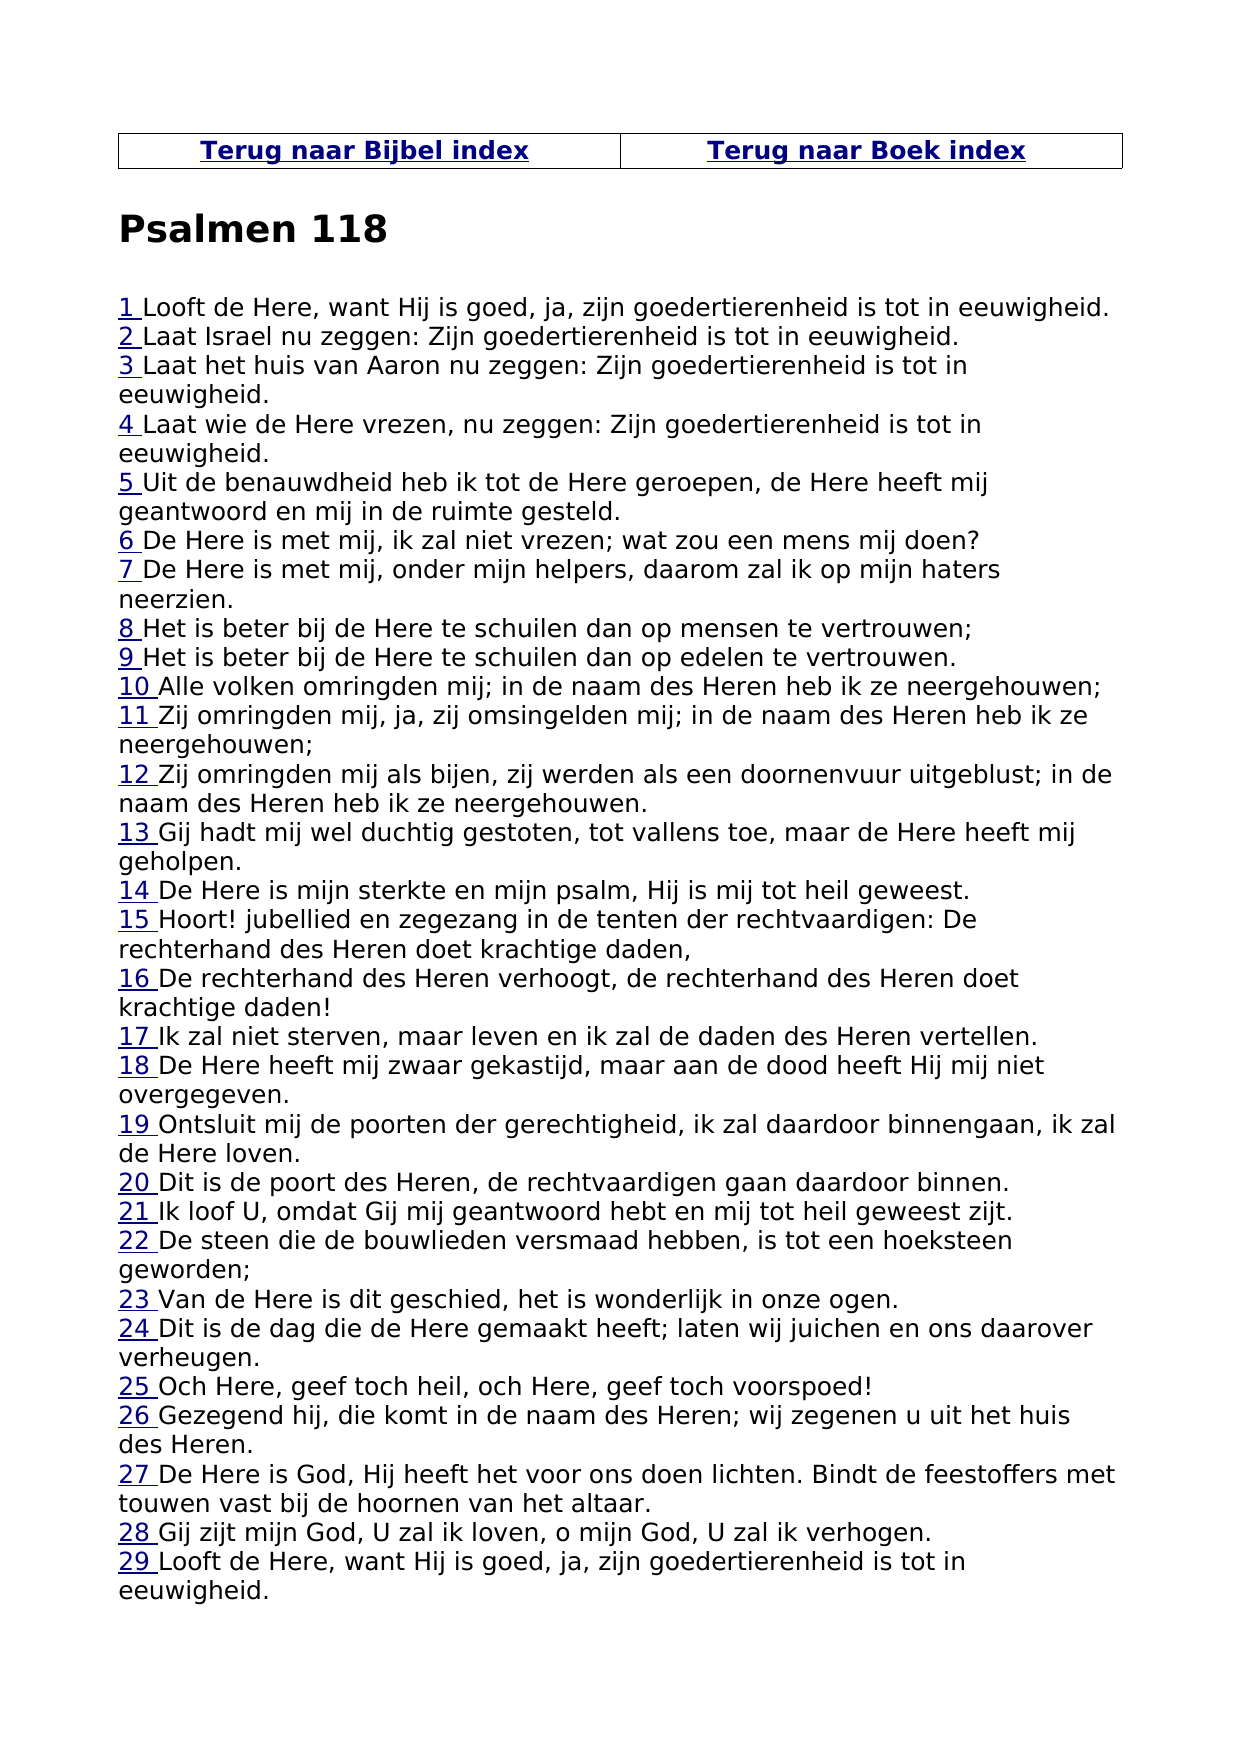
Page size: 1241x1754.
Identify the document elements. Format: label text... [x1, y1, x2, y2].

table_header Terug naar Boek index [621, 134, 1122, 168]
table_header Terug naar Bijbel index [119, 134, 620, 168]
subtitle Psalmen 118 [118, 208, 1122, 252]
text 1 Looft de Here, want Hij is goed, ja, zijn goedertierenheid is tot in eeuwigheid. 2 Laat Israel nu zeggen: Zijn goedertierenheid is tot in eeuwigheid. 3 Laat het huis van Aaron nu zeggen: Zijn goedertierenheid is tot in eeuwigheid. 4 Laat wie de Here vrezen, nu zeggen: Zijn goedertierenheid is tot in eeuwigheid. 5 Uit de benauwdheid heb ik tot de Here geroepen, de Here heeft mij geantwoord en mij in de ruimte gesteld. 6 De Here is met mij, ik zal niet vrezen; wat zou een mens mij doen? 7 De Here is met mij, onder mijn helpers, daarom zal ik op mijn haters neerzien. 8 Het is beter bij de Here te schuilen dan op mensen te vertrouwen; 9 Het is beter bij de Here te schuilen dan op edelen te vertrouwen. 10 Alle volken omringden mij; in de naam des Heren heb ik ze neergehouwen; 11 Zij omringden mij, ja, zij omsingelden mij; in de naam des Heren heb ik ze neergehouwen; 12 Zij omringden mij als bijen, zij werden als een doornenvuur uitgeblust; in de naam des Heren heb ik ze neergehouwen. 13 Gij hadt mij wel duchtig gestoten, tot vallens toe, maar de Here heeft mij geholpen. 14 De Here is mijn sterkte en mijn psalm, Hij is mij tot heil geweest. 15 Hoort! jubellied en zegezang in de tenten der rechtvaardigen: De rechterhand des Heren doet krachtige daden, 16 De rechterhand des Heren verhoogt, de rechterhand des Heren doet krachtige daden! 17 Ik zal niet sterven, maar leven en ik zal de daden des Heren vertellen. 18 De Here heeft mij zwaar gekastijd, maar aan de dood heeft Hij mij niet overgegeven. 19 Ontsluit mij de poorten der gerechtigheid, ik zal daardoor binnengaan, ik zal de Here loven. 20 Dit is de poort des Heren, de rechtvaardigen gaan daardoor binnen. 21 Ik loof U, omdat Gij mij geantwoord hebt en mij tot heil geweest zijt. 22 De steen die de bouwlieden versmaad hebben, is tot een hoeksteen geworden; 23 Van de Here is dit geschied, het is wonderlijk in onze ogen. 24 Dit is de dag die de Here gemaakt heeft; laten wij juichen en ons daarover verheugen. 25 Och Here, geef toch heil, och Here, geef toch voorspoed! 26 Gezegend hij, die komt in de naam des Heren; wij zegenen u uit het huis des Heren. 27 De Here is God, Hij heeft het voor ons doen lichten. Bindt de feestoffers met touwen vast bij de hoornen van het altaar. 28 Gij zijt mijn God, U zal ik loven, o mijn God, U zal ik verhogen. 29 Looft de Here, want Hij is goed, ja, zijn goedertierenheid is tot in eeuwigheid. [118, 264, 1122, 1606]
